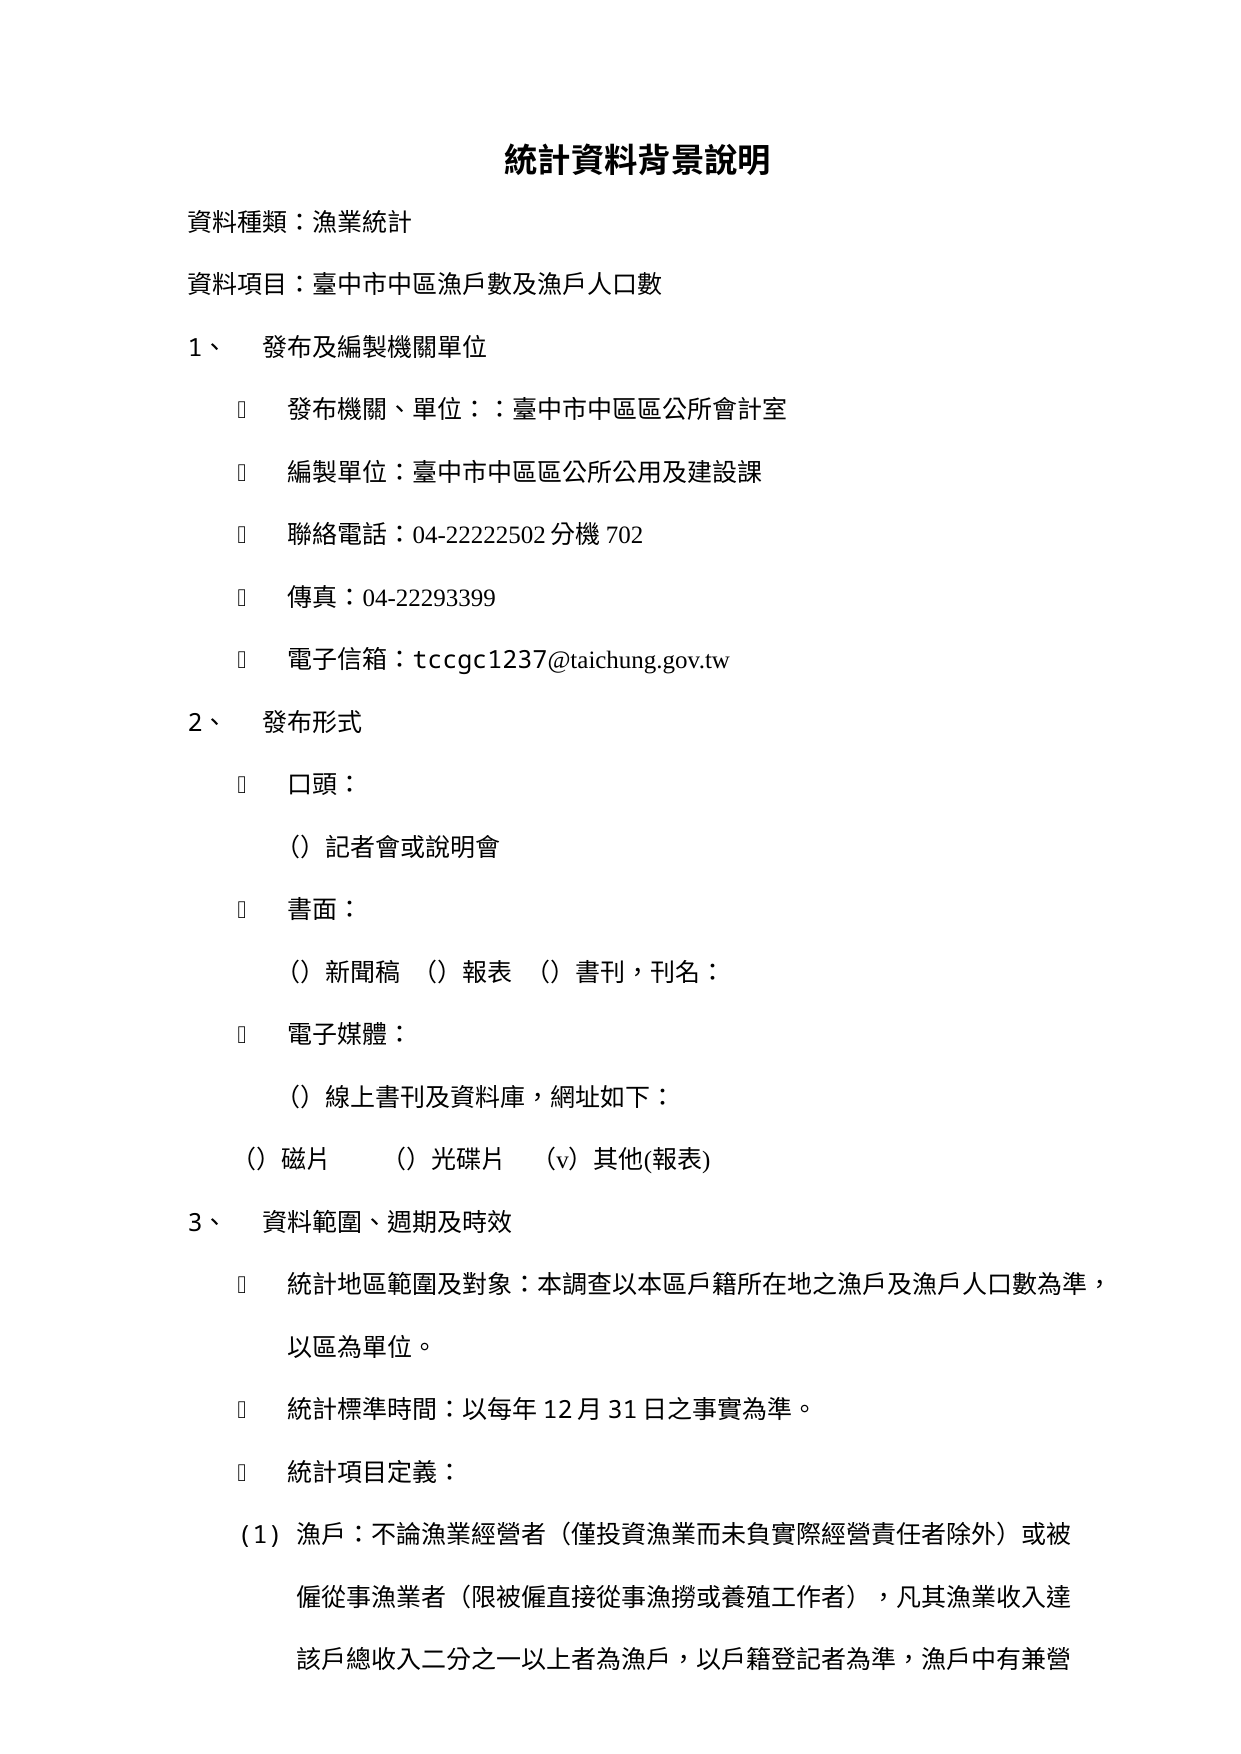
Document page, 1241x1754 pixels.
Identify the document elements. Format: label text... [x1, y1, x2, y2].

text （）記者會或說明會 [187, 804, 1087, 866]
list 傳真：04-22293399 [237, 554, 1087, 616]
list 統計地區範圍及對象：本調查以本區戶籍所在地之漁戶及漁戶人口數為準，以區為單位。 [237, 1241, 1087, 1366]
list 口頭： [237, 741, 1087, 804]
list 漁戶：不論漁業經營者（僅投資漁業而未負實際經營責任者除外）或被僱從事漁業者（限被僱直接從事漁撈或養殖工作者），凡其漁業收入達該戶總收入二分之一以上者為漁戶，以戶籍登記者為準，漁戶中有兼營 [237, 1491, 1087, 1679]
text 資料種類：漁業統計 [187, 179, 1087, 241]
list 發布及編製機關單位 [187, 304, 1087, 366]
text （）線上書刊及資料庫，網址如下： [250, 1054, 1147, 1116]
text （）新聞稿 （）報表 （）書刊，刊名： [187, 929, 1087, 991]
list 聯絡電話：04-22222502分機702 [237, 491, 1087, 554]
text （）磁片 （）光碟片 （v）其他(報表) [187, 1116, 1147, 1179]
list 發布形式 [187, 679, 1087, 741]
list 電子信箱：tccgc1237@taichung.gov.tw [237, 616, 1087, 679]
list 統計項目定義： [237, 1429, 1087, 1491]
list 書面： [237, 866, 1087, 929]
list 統計標準時間：以每年12月31日之事實為準。 [237, 1366, 1087, 1429]
list 發布機關、單位：：臺中市中區區公所會計室 [237, 366, 1087, 429]
list 資料範圍、週期及時效 [187, 1179, 1087, 1241]
text 資料項目：臺中市中區漁戶數及漁戶人口數 [187, 241, 1087, 304]
list 電子媒體： [237, 991, 1087, 1054]
text 統計資料背景說明 [187, 116, 1087, 179]
list 編製單位：臺中市中區區公所公用及建設課 [237, 429, 1087, 491]
